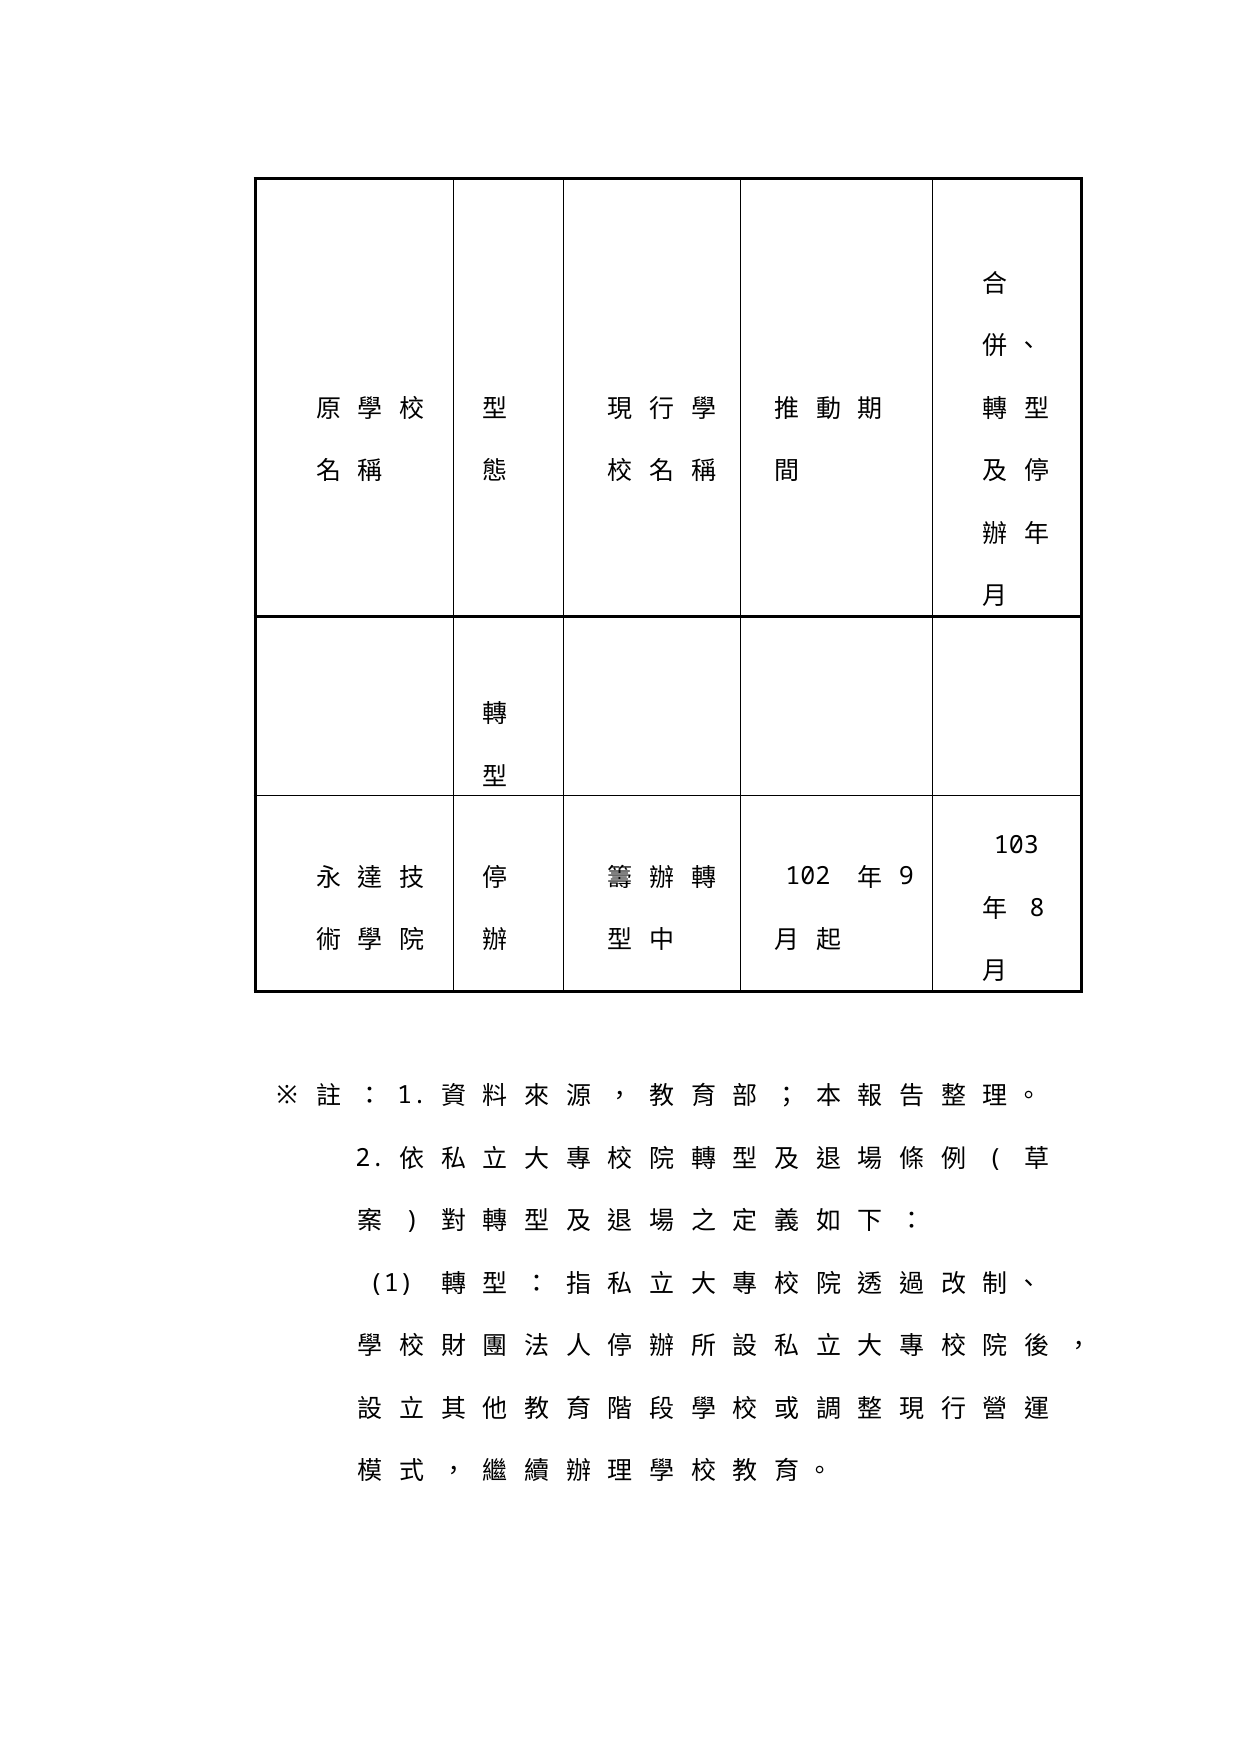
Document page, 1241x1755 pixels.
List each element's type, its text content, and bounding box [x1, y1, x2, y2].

text (1)轉型：指私立大專校院透過改制、學校財團法人停辦所設私立大專校院後，設立其他教育階段學校或調整現行營運模式，繼續辦理學校教育。 [319, 1240, 1058, 1490]
table_cell 轉型 [454, 618, 563, 795]
table_cell [257, 618, 453, 795]
table_cell 籌辦轉型中 [564, 796, 740, 990]
table_header 合併、轉型及停辦年月 [933, 180, 1080, 615]
table_cell 停辦 [454, 796, 563, 990]
text ※註：1.資料來源，教育部；本報告整理。 [244, 1052, 1058, 1115]
table_cell [741, 618, 932, 795]
table_header 原學校名稱 [257, 180, 453, 615]
table_cell [933, 618, 1080, 795]
table_cell 103年8月 [933, 796, 1080, 990]
table_cell [564, 618, 740, 795]
table_cell 102年9月起 [741, 796, 932, 990]
table_header 推動期間 [741, 180, 932, 615]
text 2.依私立大專校院轉型及退場條例(草案)對轉型及退場之定義如下： [319, 1115, 1058, 1240]
table_header 現行學校名稱 [564, 180, 740, 615]
table_cell 永達技術學院 [257, 796, 453, 990]
table_header 型態 [454, 180, 563, 615]
